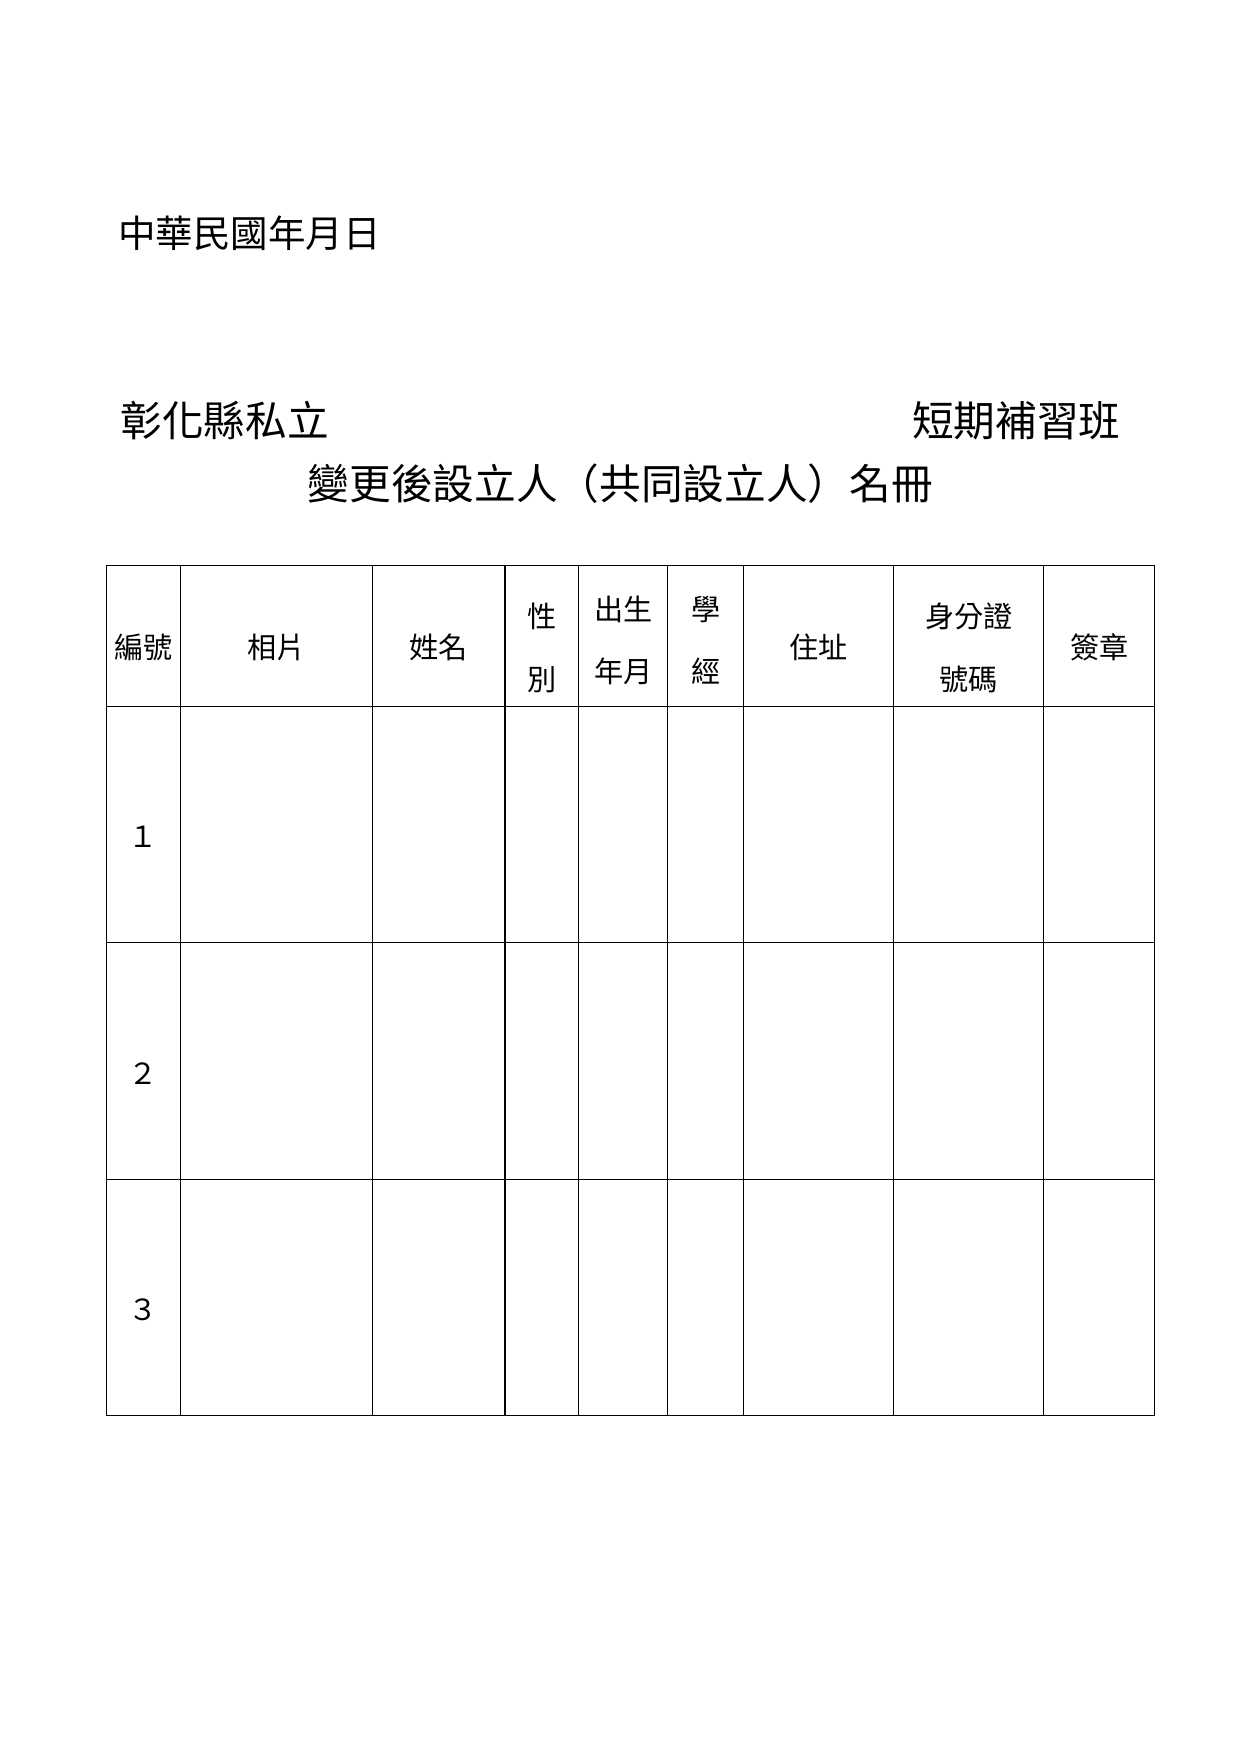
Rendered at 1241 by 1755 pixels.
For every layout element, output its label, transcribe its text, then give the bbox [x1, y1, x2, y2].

table_cell [579, 1180, 667, 1415]
table_cell [181, 707, 372, 942]
table_header 出生 年月日 [579, 566, 667, 706]
table_cell [506, 1180, 578, 1415]
table_cell [668, 707, 743, 942]
table_cell [579, 943, 667, 1178]
table_cell [744, 943, 893, 1178]
table_cell [894, 943, 1043, 1178]
table_header 相片 [181, 566, 372, 706]
text 彰化縣私立 短期補習班 [118, 377, 1122, 439]
table_cell [668, 1180, 743, 1415]
table_cell [894, 1180, 1043, 1415]
table_header 住址 [744, 566, 893, 706]
table_cell [894, 707, 1043, 942]
text 中華民國年月日 [118, 189, 1122, 252]
table_cell [373, 1180, 504, 1415]
table_header 身分證 號碼 [894, 566, 1043, 706]
table_cell １ [107, 707, 180, 942]
table_header 學經歷 [668, 566, 743, 706]
text 變更後設立人（共同設立人）名冊 [118, 439, 1122, 502]
table_cell [668, 943, 743, 1178]
table_header 性別 [506, 566, 578, 706]
table_cell [744, 707, 893, 942]
table_cell [744, 1180, 893, 1415]
table_cell [1044, 1180, 1154, 1415]
table_cell [373, 943, 504, 1178]
table_cell [579, 707, 667, 942]
table_cell [506, 943, 578, 1178]
table_cell ３ [107, 1180, 180, 1415]
table_cell [1044, 707, 1154, 942]
table_header 編號 [107, 566, 180, 706]
table_header 姓名 [373, 566, 504, 706]
table_cell ２ [107, 943, 180, 1178]
table_cell [373, 707, 504, 942]
table_cell [1044, 943, 1154, 1178]
table_cell [181, 943, 372, 1178]
table_cell [181, 1180, 372, 1415]
table_header 簽章 [1044, 566, 1154, 706]
table_cell [506, 707, 578, 942]
